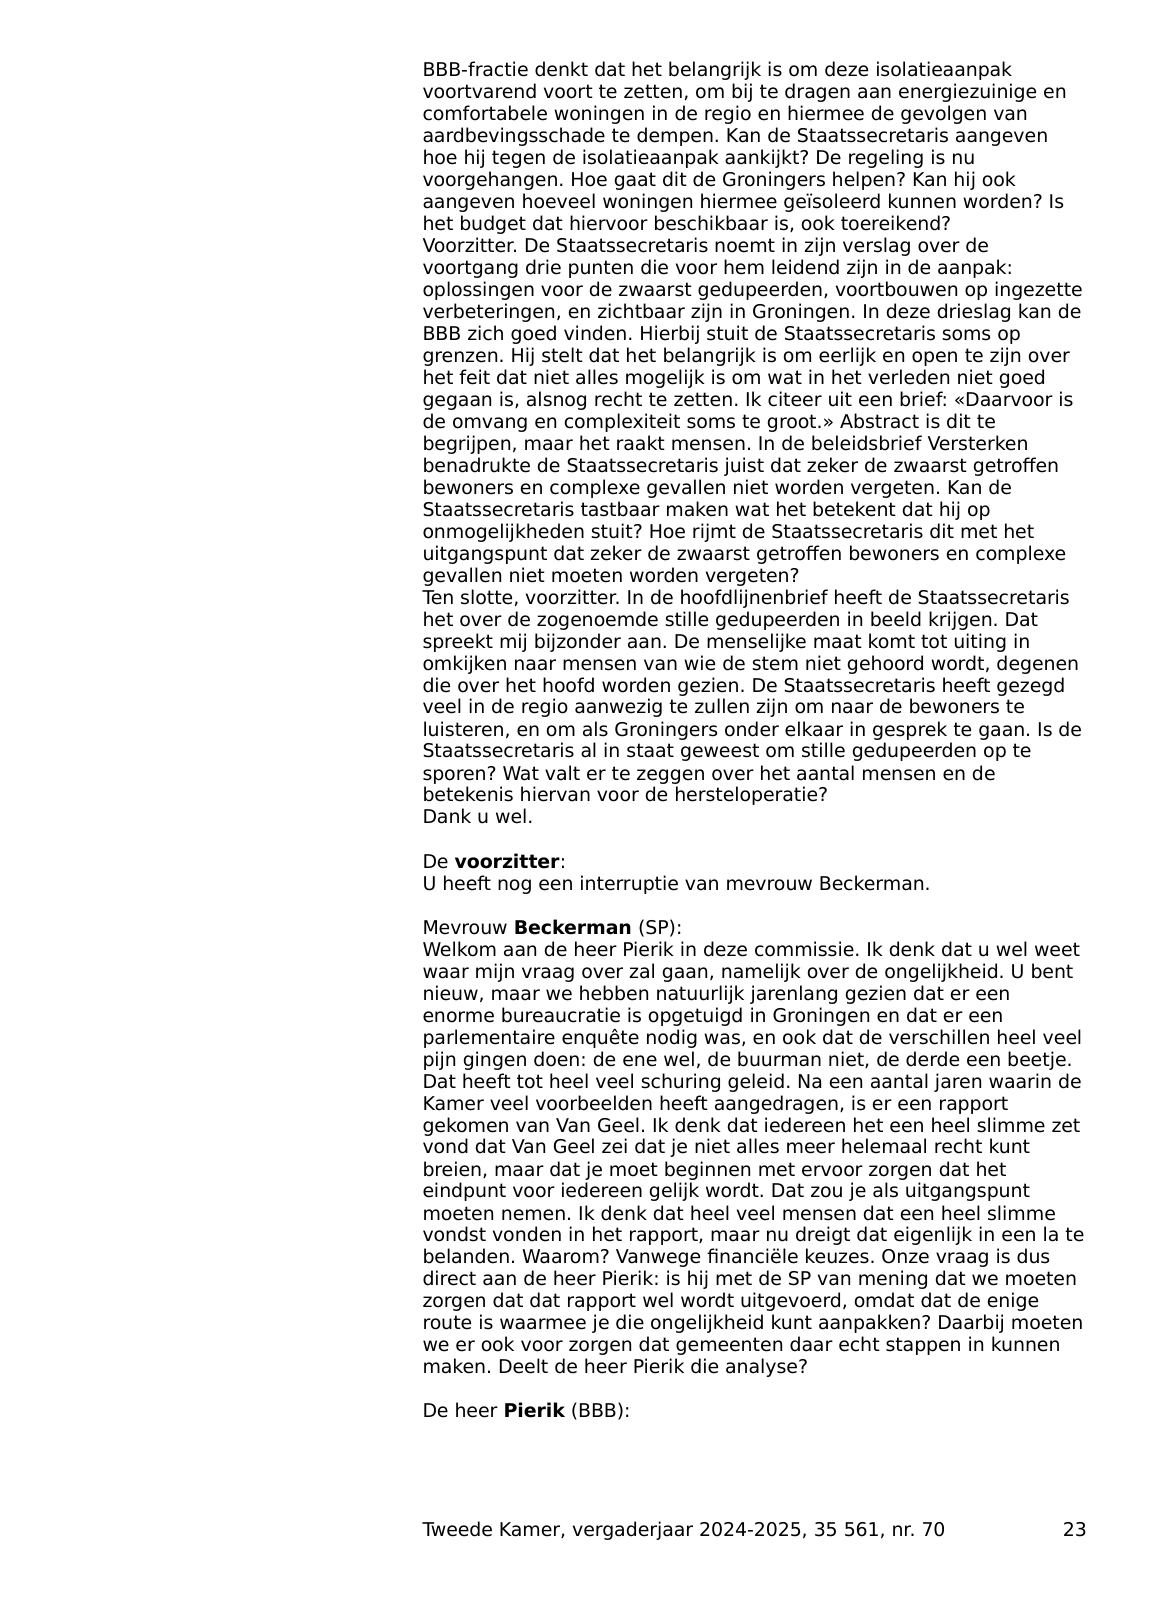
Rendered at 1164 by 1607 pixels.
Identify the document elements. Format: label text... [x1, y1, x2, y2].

text De voorzitter: [422, 851, 1087, 872]
text Welkom aan de heer Pierik in deze commissie. Ik denk dat u wel weet waar mijn vraag over zal gaan, namelijk over de ongelijkheid. U bent nieuw, maar we hebben natuurlijk jarenlang gezien dat er een enorme bureaucratie is opgetuigd in Groningen en dat er een parlementaire enquête nodig was, en ook dat de verschillen heel veel pijn gingen doen: de ene wel, de buurman niet, de derde een beetje. Dat heeft tot heel veel schuring geleid. Na een aantal jaren waarin de Kamer veel voorbeelden heeft aangedragen, is er een rapport gekomen van Van Geel. Ik denk dat iedereen het een heel slimme zet vond dat Van Geel zei dat je niet alles meer helemaal recht kunt breien, maar dat je moet beginnen met ervoor zorgen dat het eindpunt voor iedereen gelijk wordt. Dat zou je als uitgangspunt moeten nemen. Ik denk dat heel veel mensen dat een heel slimme vondst vonden in het rapport, maar nu dreigt dat eigenlijk in een la te belanden. Waarom? Vanwege financiële keuzes. Onze vraag is dus direct aan de heer Pierik: is hij met de SP van mening dat we moeten zorgen dat dat rapport wel wordt uitgevoerd, omdat dat de enige route is waarmee je die ongelijkheid kunt aanpakken? Daarbij moeten we er ook voor zorgen dat gemeenten daar echt stappen in kunnen maken. Deelt de heer Pierik die analyse? [422, 939, 1087, 1378]
text Dank u wel. [422, 806, 1087, 828]
text U heeft nog een interruptie van mevrouw Beckerman. [422, 872, 1087, 894]
text De heer Pierik (BBB): [422, 1400, 1087, 1422]
text Mevrouw Beckerman (SP): [422, 917, 1087, 939]
text Voorzitter. De Staatssecretaris noemt in zijn verslag over de voortgang drie punten die voor hem leidend zijn in de aanpak: oplossingen voor de zwaarst gedupeerden, voortbouwen op ingezette verbeteringen, en zichtbaar zijn in Groningen. In deze drieslag kan de BBB zich goed vinden. Hierbij stuit de Staatssecretaris soms op grenzen. Hij stelt dat het belangrijk is om eerlijk en open te zijn over het feit dat niet alles mogelijk is om wat in het verleden niet goed gegaan is, alsnog recht te zetten. Ik citeer uit een brief: «Daarvoor is de omvang en complexiteit soms te groot.» Abstract is dit te begrijpen, maar het raakt mensen. In de beleidsbrief Versterken benadrukte de Staatssecretaris juist dat zeker de zwaarst getroffen bewoners en complexe gevallen niet worden vergeten. Kan de Staatssecretaris tastbaar maken wat het betekent dat hij op onmogelijkheden stuit? Hoe rijmt de Staatssecretaris dit met het uitgangspunt dat zeker de zwaarst getroffen bewoners en complexe gevallen niet moeten worden vergeten? [422, 235, 1087, 587]
text BBB-fractie denkt dat het belangrijk is om deze isolatieaanpak voortvarend voort te zetten, om bij te dragen aan energiezuinige en comfortabele woningen in de regio en hiermee de gevolgen van aardbevingsschade te dempen. Kan de Staatssecretaris aangeven hoe hij tegen de isolatieaanpak aankijkt? De regeling is nu voorgehangen. Hoe gaat dit de Groningers helpen? Kan hij ook aangeven hoeveel woningen hiermee geïsoleerd kunnen worden? Is het budget dat hiervoor beschikbaar is, ook toereikend? [422, 59, 1087, 235]
text Ten slotte, voorzitter. In de hoofdlijnenbrief heeft de Staatssecretaris het over de zogenoemde stille gedupeerden in beeld krijgen. Dat spreekt mij bijzonder aan. De menselijke maat komt tot uiting in omkijken naar mensen van wie de stem niet gehoord wordt, degenen die over het hoofd worden gezien. De Staatssecretaris heeft gezegd veel in de regio aanwezig te zullen zijn om naar de bewoners te luisteren, en om als Groningers onder elkaar in gesprek te gaan. Is de Staatssecretaris al in staat geweest om stille gedupeerden op te sporen? Wat valt er te zeggen over het aantal mensen en de betekenis hiervan voor de hersteloperatie? [422, 587, 1087, 806]
